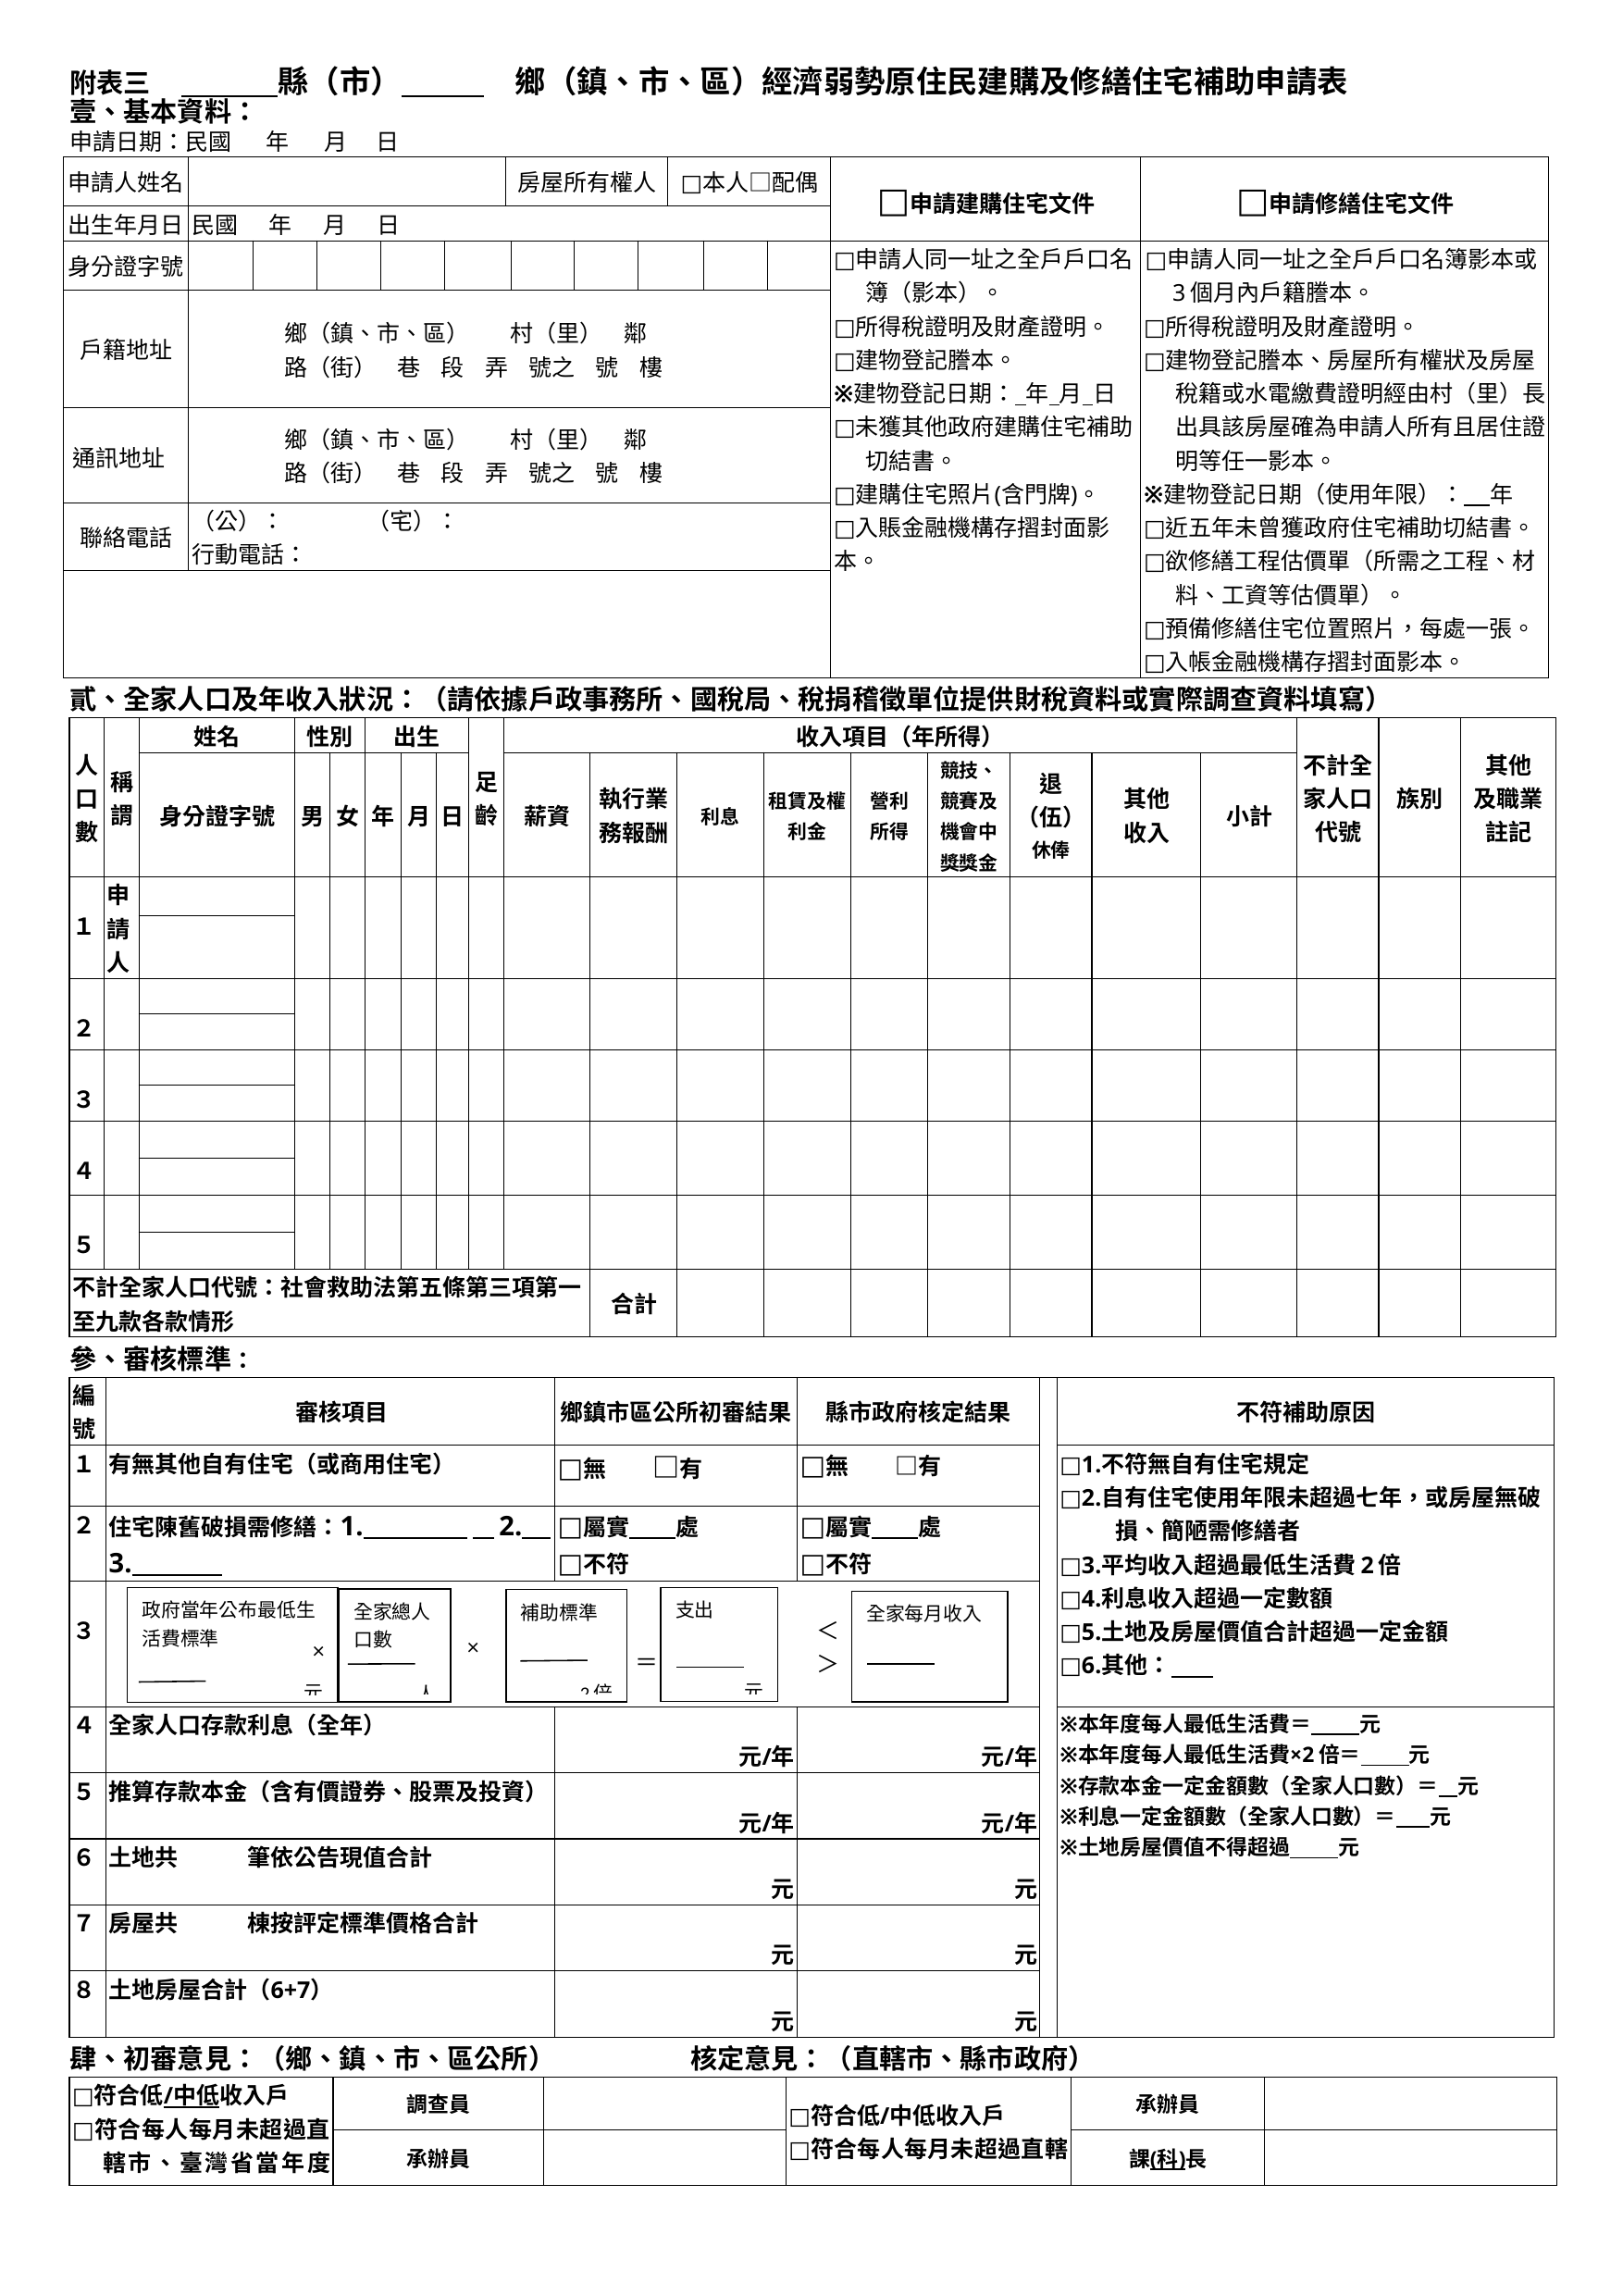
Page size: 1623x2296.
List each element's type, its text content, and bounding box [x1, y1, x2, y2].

table_cell □1.不符無自有住宅規定 □2.自有住宅使用年限未超過七年，或房屋無破損、簡陋需修繕者 □3.平均收入超過最低生活費2倍 □4.利息收入超過一定數額 □5.土地及房屋價值合計超過一定金額 □6.其他： [1058, 1446, 1554, 1706]
text 肆、初審意見：（鄉、鎮、市、區公所） 核定意見：（直轄市、縣市政府） [69, 2038, 1554, 2077]
table_cell 不計全家人口代號：社會救助法第五條第三項第一至九款各款情形 [70, 1270, 589, 1336]
table_cell [928, 1270, 1010, 1336]
table_cell １ [70, 877, 104, 978]
table_cell [544, 2130, 786, 2185]
table_cell [928, 1196, 1010, 1269]
table_cell 利息 [677, 753, 763, 876]
table_cell ３ [70, 1050, 104, 1121]
table_cell ８ [70, 1971, 105, 2037]
table_cell [764, 979, 850, 1049]
table_cell [317, 242, 380, 290]
table_cell [1461, 979, 1555, 1049]
table_header 不計全家人口代號 [1297, 718, 1378, 876]
table_cell [469, 877, 503, 978]
table_cell [437, 1050, 468, 1121]
table_cell 推算存款本金（含有價證券、股票及投資） [106, 1773, 554, 1838]
table_cell 元/年 [798, 1707, 1039, 1772]
table_cell [140, 979, 294, 1013]
table_header 鄉鎮市區公所初審結果 [555, 1378, 797, 1445]
table_cell 課(科)長 [1072, 2130, 1264, 2185]
table_cell [295, 1050, 329, 1121]
table_cell [140, 916, 294, 978]
table_cell [1093, 1196, 1200, 1269]
table_cell [764, 1050, 850, 1121]
table_cell ４ [70, 1707, 105, 1772]
table_cell [851, 1196, 927, 1269]
table_cell ２ [70, 979, 104, 1049]
table_cell [437, 877, 468, 978]
table_header 收入項目（年所得） [504, 718, 1296, 751]
table_cell [1010, 1050, 1091, 1121]
table_cell 住宅陳舊破損需修繕：1. 2. 3. [106, 1507, 554, 1581]
table_header □申請修繕住宅文件 [1141, 157, 1548, 240]
table_cell 元/年 [555, 1707, 797, 1772]
table_header □符合低/中低收入戶 □符合每人每月未超過直轄市、臺灣省當年度最低生活費標準二倍者。 □不符合 [70, 2078, 332, 2185]
table_cell 租賃及權利金 [764, 753, 850, 876]
table_cell [928, 1050, 1010, 1121]
table_cell [140, 1122, 294, 1158]
table_cell ※本年度每人最低生活費＝ 元 ※本年度每人最低生活費×2倍＝ 元 ※存款本金一定金額數（全家人口數）＝ 元 ※利息一定金額數（全家人口數）＝ 元 ※土地房屋價值不得超過 元 [1058, 1707, 1554, 2037]
table_cell □申請人同一址之全戶戶口名簿影本或3個月內戶籍謄本。 □所得稅證明及財產證明。 □建物登記謄本、房屋所有權狀及房屋稅籍或水電繳費證明經由村（里）長出具該房屋確為申請人所有且居住證明等任一影本。 ※建物登記日期（使用年限）： 年 □近五年未曾獲政府住宅補助切結書。 □欲修繕工程估價單（所需之工程、材料、工資等估價單）。 □預備修繕住宅位置照片，每處一張。 □入帳金融機構存摺封面影本。 [1141, 242, 1548, 677]
table_cell [1201, 1050, 1296, 1121]
table_cell [106, 1582, 1039, 1706]
table_cell [437, 979, 468, 1049]
table_cell ２ [70, 1507, 105, 1581]
table_cell [469, 1196, 503, 1269]
table_cell [140, 1233, 294, 1269]
table_cell 申請人 [105, 877, 139, 978]
table_cell [469, 979, 503, 1049]
table_cell [1010, 877, 1091, 978]
table_cell [1461, 1270, 1555, 1336]
table_cell 年 [365, 753, 401, 876]
table_cell [590, 979, 676, 1049]
table_cell [851, 1050, 927, 1121]
table_cell [928, 877, 1010, 978]
table_cell [295, 877, 329, 978]
table_cell [402, 1050, 436, 1121]
table_cell [64, 571, 830, 677]
table_cell [851, 979, 927, 1049]
table_cell 元 [798, 1971, 1039, 2037]
table_cell [1380, 979, 1460, 1049]
table_cell 競技、競賽及機會中獎獎金 [928, 753, 1010, 876]
table_cell [381, 242, 444, 290]
table_cell [1010, 1270, 1091, 1336]
table_cell [1461, 877, 1555, 978]
table_header 申請人姓名 [64, 157, 188, 205]
table_cell [140, 1050, 294, 1085]
table_cell 元 [798, 1905, 1039, 1970]
table_cell [677, 1050, 763, 1121]
table_header 編號 [70, 1378, 105, 1445]
table_cell □無 □有 [555, 1446, 797, 1506]
table_cell [105, 1122, 139, 1195]
table_cell [140, 877, 294, 915]
table_cell [330, 1196, 365, 1269]
table_cell [1201, 1270, 1296, 1336]
table_cell [1461, 1196, 1555, 1269]
table_cell 元 [555, 1905, 797, 1970]
table_cell [1093, 979, 1200, 1049]
table_cell [1461, 1050, 1555, 1121]
table_cell 營利 所得 [851, 753, 927, 876]
table_cell ６ [70, 1840, 105, 1905]
table_cell [295, 1196, 329, 1269]
table_cell 執行業務報酬 [590, 753, 676, 876]
table_cell [504, 1122, 589, 1195]
table_header [544, 2078, 786, 2129]
table_cell [1297, 979, 1378, 1049]
table_cell 男 [295, 753, 329, 876]
table_cell [402, 1196, 436, 1269]
table_cell 房屋共 棟按評定標準價格合計 [106, 1905, 554, 1970]
table_cell [504, 979, 589, 1049]
table_cell 薪資 [504, 753, 589, 876]
table_cell [1380, 1196, 1460, 1269]
table_cell [764, 1270, 850, 1336]
table_cell [1010, 979, 1091, 1049]
table_cell [402, 979, 436, 1049]
table_cell [189, 242, 253, 290]
table_cell 元 [555, 1840, 797, 1905]
table_cell [1201, 877, 1296, 978]
table_cell [469, 1122, 503, 1195]
table_cell [590, 1122, 676, 1195]
table_cell 月 [402, 753, 436, 876]
table_header □本人□配偶 [668, 157, 830, 205]
table_cell [1380, 1122, 1460, 1195]
table_cell [764, 877, 850, 978]
table_cell [365, 1122, 401, 1195]
table_cell □屬實 處 □不符 [555, 1507, 797, 1581]
table_cell 土地房屋合計（6+7） [106, 1971, 554, 2037]
table_cell ５ [70, 1196, 104, 1269]
table_header 審核項目 [106, 1378, 554, 1445]
table_cell [365, 979, 401, 1049]
table_cell [437, 1196, 468, 1269]
table_cell 出生年月日 [64, 206, 188, 240]
table_cell [140, 1014, 294, 1049]
table_cell [677, 979, 763, 1049]
table_cell 戶籍地址 [64, 291, 188, 407]
table_cell [677, 1270, 763, 1336]
table_cell [1201, 979, 1296, 1049]
table_cell 土地共 筆依公告現值合計 [106, 1840, 554, 1905]
table_cell [590, 1050, 676, 1121]
table_cell ７ [70, 1905, 105, 1970]
table_cell [1093, 1050, 1200, 1121]
table_cell [504, 877, 589, 978]
table_cell 民國 年 月 日 [189, 206, 830, 240]
table_cell [928, 979, 1010, 1049]
table_cell [1297, 1122, 1378, 1195]
table_cell [330, 1050, 365, 1121]
table_cell □申請人同一址之全戶戶口名簿（影本）。 □所得稅證明及財產證明。 □建物登記謄本。 ※建物登記日期： 年 月 日 □未獲其他政府建購住宅補助切結書。 □建購住宅照片(含門牌)。 □入賬金融機構存摺封面影本。 [831, 242, 1140, 677]
table_cell 身分證字號 [64, 242, 188, 290]
table_cell [1297, 877, 1378, 978]
table_cell 其他 收入 [1093, 753, 1200, 876]
table_header 其他 及職業註記 [1461, 718, 1555, 876]
table_header □符合低/中低收入戶 □符合每人每月未超過直轄市、臺灣省當年度最低生活費標準二倍者。 補助金額： □不符合 [787, 2078, 1071, 2185]
table_cell [677, 1122, 763, 1195]
table_cell [512, 242, 574, 290]
table_cell ４ [70, 1122, 104, 1195]
table_cell 有無其他自有住宅（或商用住宅） [106, 1446, 554, 1506]
table_cell [677, 877, 763, 978]
text 附表三 縣（市） 鄉（鎮、市、區）經濟弱勢原住民建購及修繕住宅補助申請表 [69, 69, 1554, 98]
table_cell [1461, 1122, 1555, 1195]
table_header 出生 [365, 718, 468, 751]
table_cell [1201, 1122, 1296, 1195]
table_cell 元 [555, 1971, 797, 2037]
table_cell □屬實 處 □不符 [798, 1507, 1039, 1581]
table_cell [402, 1122, 436, 1195]
table_cell 小計 [1201, 753, 1296, 876]
table_header 性別 [295, 718, 365, 751]
table_cell 通訊地址 [64, 408, 188, 502]
table_cell [105, 979, 139, 1049]
table_cell [330, 979, 365, 1049]
table_cell [1297, 1270, 1378, 1336]
table_cell ５ [70, 1773, 105, 1838]
table_cell [768, 242, 830, 290]
table_cell 承辦員 [334, 2130, 543, 2185]
table_cell 身分證字號 [140, 753, 294, 876]
table_header 調查員 [334, 2078, 543, 2129]
table_cell [295, 979, 329, 1049]
table_cell [365, 877, 401, 978]
table_header 不符補助原因 [1058, 1378, 1554, 1445]
table_cell [851, 1122, 927, 1195]
table_cell [1093, 877, 1200, 978]
table_header [189, 157, 505, 205]
table_cell [1093, 1270, 1200, 1336]
table_header □申請建購住宅文件 [831, 157, 1140, 240]
table_cell [1010, 1122, 1091, 1195]
table_cell 合計 [590, 1270, 676, 1336]
table_cell [590, 877, 676, 978]
table_cell [469, 1050, 503, 1121]
text 壹、基本資料： [69, 98, 1554, 127]
table_header 姓名 [140, 718, 294, 751]
table_cell [764, 1122, 850, 1195]
table_header 縣市政府核定結果 [798, 1378, 1039, 1445]
table_cell [590, 1196, 676, 1269]
table_cell □無 □有 [798, 1446, 1039, 1506]
table_cell [365, 1196, 401, 1269]
table_cell [1380, 1050, 1460, 1121]
table_cell （公）： （宅）： 行動電話： [189, 503, 830, 570]
table_cell [330, 1122, 365, 1195]
table_cell [140, 1159, 294, 1195]
table_cell [295, 1122, 329, 1195]
table_cell １ [70, 1446, 105, 1506]
table_cell [105, 1196, 139, 1269]
table_cell [365, 1050, 401, 1121]
table_cell 退（伍） 休俸 [1010, 753, 1091, 876]
table_cell 鄉（鎮、市、區） 村（里） 鄰 路（街） 巷 段 弄 號之 號 樓 [189, 291, 830, 407]
table_cell [140, 1196, 294, 1232]
table_header 足齡 [469, 718, 503, 876]
table_header 人口數 [70, 718, 104, 876]
table_cell ３ [70, 1582, 105, 1706]
table_cell 元/年 [798, 1773, 1039, 1838]
table_cell [1380, 877, 1460, 978]
table_cell 日 [437, 753, 468, 876]
table_cell [1380, 1270, 1460, 1336]
table_cell [1265, 2130, 1556, 2185]
table_cell [704, 242, 767, 290]
table_header 稱謂 [105, 718, 139, 876]
table_cell [504, 1196, 589, 1269]
table_cell [851, 877, 927, 978]
table_cell [140, 1086, 294, 1121]
table_cell 聯絡電話 [64, 503, 188, 570]
table_cell 元 [798, 1840, 1039, 1905]
table_cell [575, 242, 638, 290]
table_cell [851, 1270, 927, 1336]
table_cell [254, 242, 316, 290]
table_cell [105, 1050, 139, 1121]
table_cell [1010, 1196, 1091, 1269]
table_header 承辦員 [1072, 2078, 1264, 2129]
table_header 房屋所有權人 [506, 157, 667, 205]
table_cell [928, 1122, 1010, 1195]
table_cell [638, 242, 703, 290]
table_cell [437, 1122, 468, 1195]
table_cell 全家人口存款利息（全年） [106, 1707, 554, 1772]
table_cell [445, 242, 511, 290]
text 申請日期：民國 年 月 日 [69, 127, 1554, 156]
table_header 族別 [1380, 718, 1460, 876]
table_cell [1297, 1196, 1378, 1269]
table_cell [764, 1196, 850, 1269]
table_cell [1093, 1122, 1200, 1195]
table_cell 元/年 [555, 1773, 797, 1838]
text 貳、全家人口及年收入狀況：（請依據戶政事務所、國稅局、稅捐稽徵單位提供財稅資料或實際調查資料填寫） [69, 678, 1554, 717]
table_cell [677, 1196, 763, 1269]
table_cell [330, 877, 365, 978]
table_cell [402, 877, 436, 978]
table_header [1265, 2078, 1556, 2129]
table_header [1040, 1378, 1057, 2037]
table_cell 鄉（鎮、市、區） 村（里） 鄰 路（街） 巷 段 弄 號之 號 樓 [189, 408, 830, 502]
table_cell [1201, 1196, 1296, 1269]
table_cell [1297, 1050, 1378, 1121]
table_cell [504, 1050, 589, 1121]
table_cell 女 [330, 753, 365, 876]
text 參、審核標準： [69, 1337, 1554, 1377]
